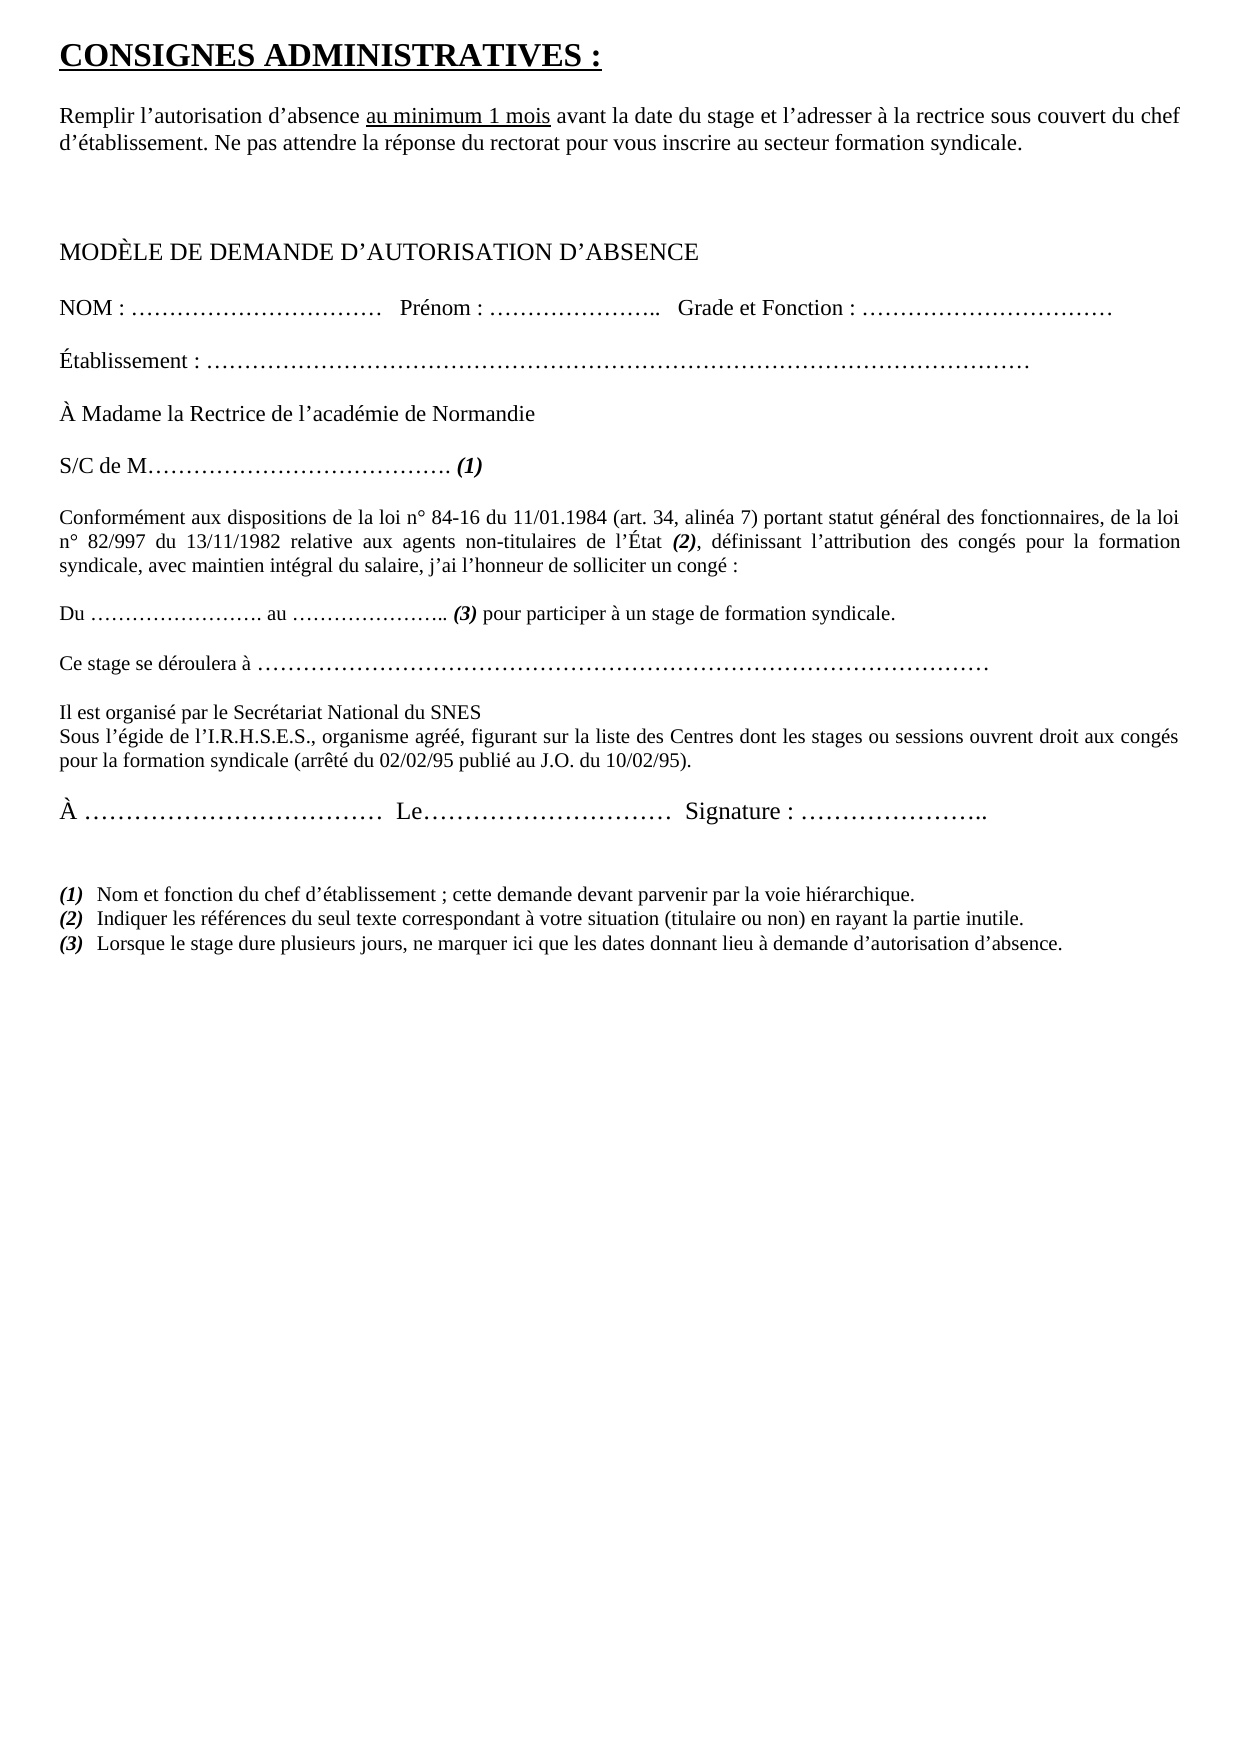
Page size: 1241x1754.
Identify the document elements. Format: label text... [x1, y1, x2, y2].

text À ……………………………… Le………………………… Signature : ………………….. [59, 796, 1181, 825]
list Lorsque le stage dure plusieurs jours, ne marquer ici que les dates donnant lieu à demande d’autorisation d’absence. [59, 930, 1181, 954]
list Nom et fonction du chef d’établissement ; cette demande devant parvenir par la voie hiérarchique. [59, 882, 1181, 906]
text Il est organisé par le Secrétariat National du SNES [59, 700, 1181, 724]
subtitle CONSIGNES ADMINISTRATIVES : [59, 35, 1181, 74]
text Ce stage se déroulera à …………………………………………………………………………………… [59, 649, 1181, 676]
text À Madame la Rectrice de l’académie de Normandie [59, 399, 1181, 426]
list Remplir l’autorisation d’absence au minimum 1 mois avant la date du stage et l’adresser à la rectrice sous couvert du chef d’établissement. Ne pas attendre la réponse du rectorat pour vous inscrire au secteur formation syndicale. [59, 102, 1181, 155]
list Indiquer les références du seul texte correspondant à votre situation (titulaire ou non) en rayant la partie inutile. [59, 906, 1181, 930]
text Sous l’égide de l’I.R.H.S.E.S., organisme agréé, figurant sur la liste des Centres dont les stages ou sessions ouvrent droit aux congés pour la formation syndicale (arrêté du 02/02/95 publié au J.O. du 10/02/95). [59, 724, 1181, 772]
text Du ……………………. au ………………….. (3) pour participer à un stage de formation syndicale. [59, 601, 1181, 625]
text NOM : …………………………… Prénom : ………………….. Grade et Fonction : …………………………… [59, 294, 1181, 321]
text S/C de M…………………………………. (1) [59, 452, 1181, 479]
text Établissement : ……………………………………………………………………………………………… [59, 347, 1181, 373]
text MODÈLE DE DEMANDE D’AUTORISATION D’ABSENCE [59, 237, 1181, 265]
text Conformément aux dispositions de la loi n° 84-16 du 11/01.1984 (art. 34, alinéa 7) portant statut général des fonctionnaires, de la loi n° 82/997 du 13/11/1982 relative aux agents non-titulaires de l’État (2), définissant l’attribution des congés pour la formation syndicale, avec maintien intégral du salaire, j’ai l’honneur de solliciter un congé : [59, 505, 1181, 577]
